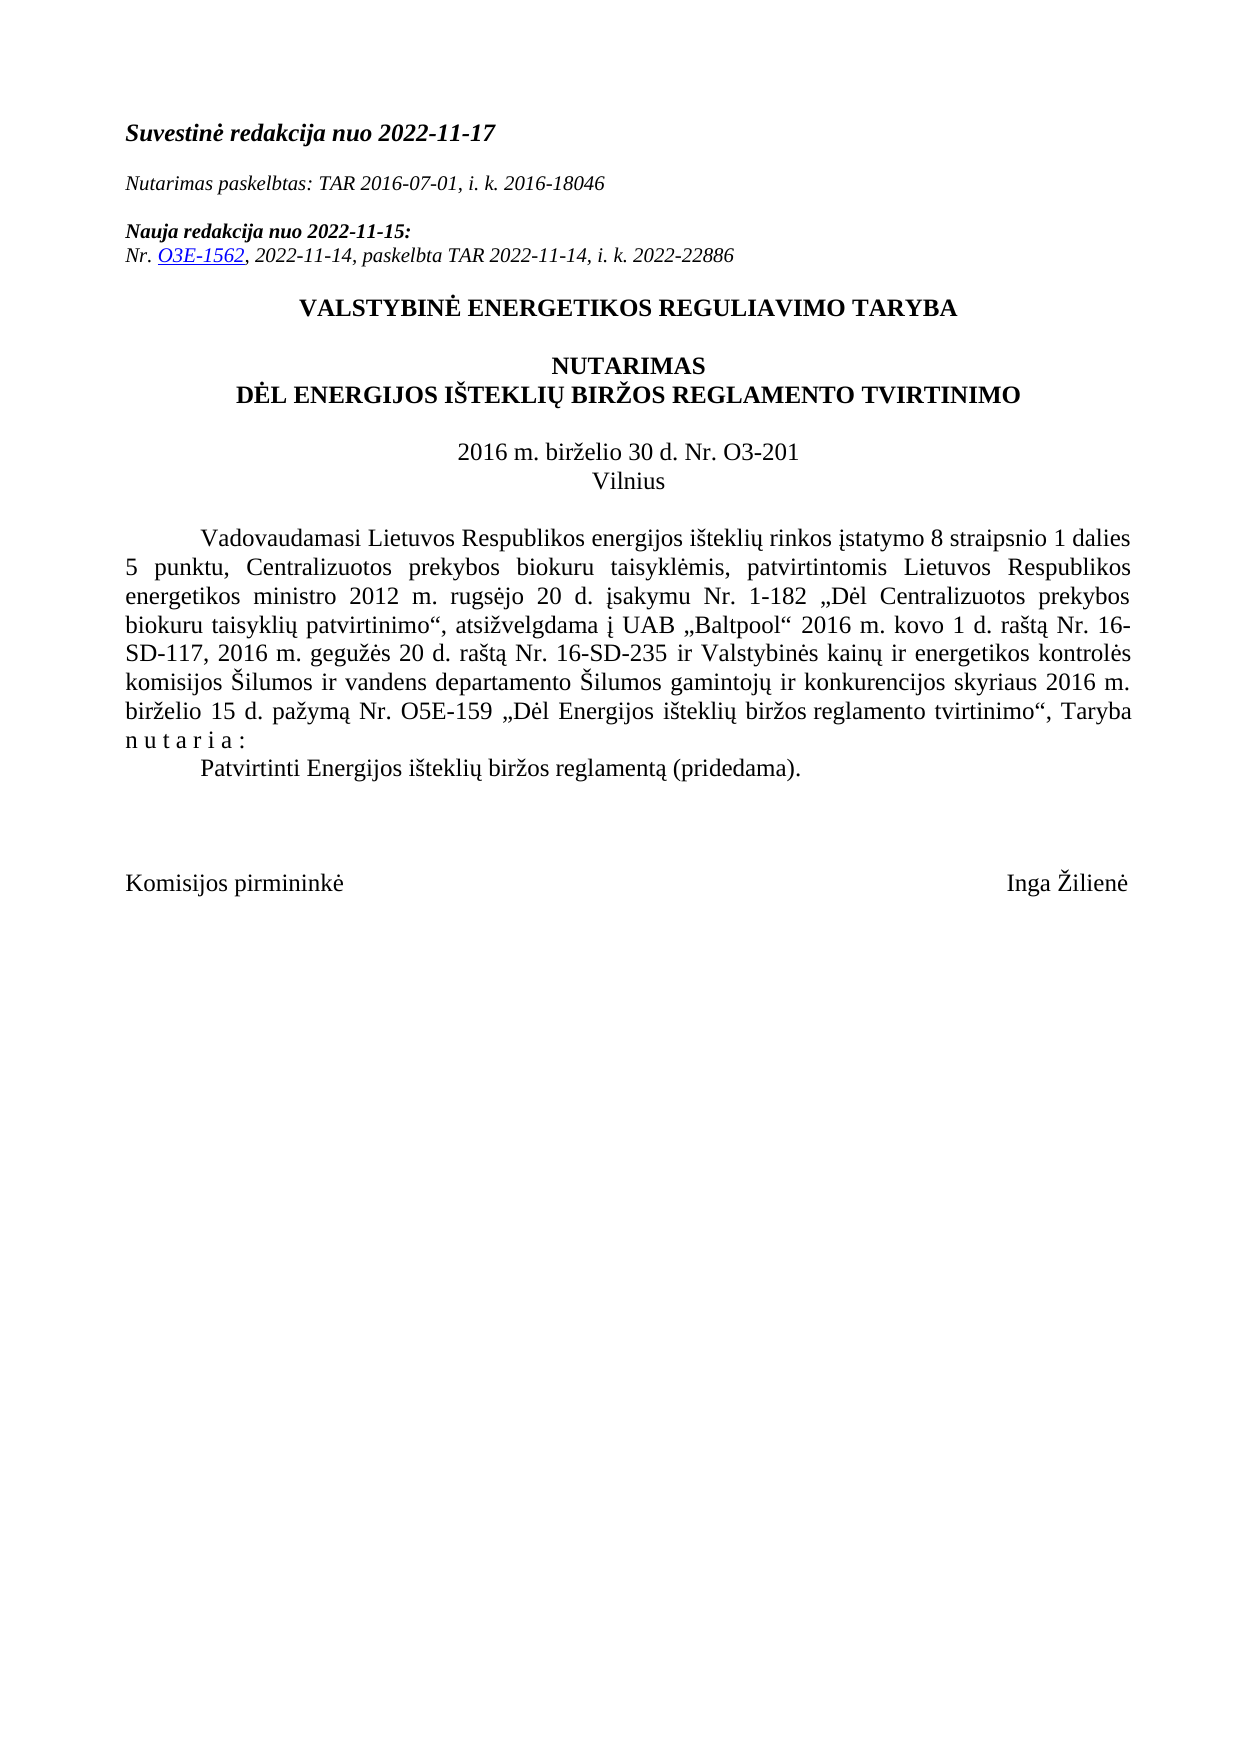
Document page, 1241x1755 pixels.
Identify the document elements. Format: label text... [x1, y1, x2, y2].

text Patvirtinti Energijos išteklių biržos reglamentą (pridedama). [125, 753, 1132, 782]
text Vilnius [125, 466, 1132, 495]
text Nutarimas paskelbtas: TAR 2016-07-01, i. k. 2016-18046 [125, 171, 1132, 195]
text DĖL ENERGIJOS IŠTEKLIŲ BIRŽOS REGLAMENTO TVIRTINIMO [125, 380, 1132, 408]
text Vadovaudamasi Lietuvos Respublikos energijos išteklių rinkos įstatymo 8 straipsnio 1 dalies 5 punktu, Centralizuotos prekybos biokuru taisyklėmis, patvirtintomis Lietuvos Respublikos energetikos ministro 2012 m. rugsėjo 20 d. įsakymu Nr. 1-182 „Dėl Centralizuotos prekybos biokuru taisyklių patvirtinimo“, atsižvelgdama į UAB „Baltpool“ 2016 m. kovo 1 d. raštą Nr. 16-SD-117, 2016 m. gegužės 20 d. raštą Nr. 16-SD-235 ir Valstybinės kainų ir energetikos kontrolės komisijos Šilumos ir vandens departamento Šilumos gamintojų ir konkurencijos skyriaus 2016 m. birželio 15 d. pažymą Nr. O5E-159 „Dėl Energijos išteklių biržos reglamento tvirtinimo“, Taryba nutaria: [125, 523, 1132, 753]
text 2016 m. birželio 30 d. Nr. O3-201 [125, 437, 1132, 466]
text Nauja redakcija nuo 2022-11-15: [125, 219, 1132, 243]
text Suvestinė redakcija nuo 2022-11-17 [125, 118, 1132, 147]
text NUTARIMAS [125, 351, 1132, 380]
text Komisijos pirmininkė Inga Žilienė [125, 868, 1132, 897]
text VALSTYBINĖ ENERGETIKOS REGULIAVIMO TARYBA [125, 293, 1132, 322]
text Nr. O3E-1562, 2022-11-14, paskelbta TAR 2022-11-14, i. k. 2022-22886 [125, 243, 1132, 267]
